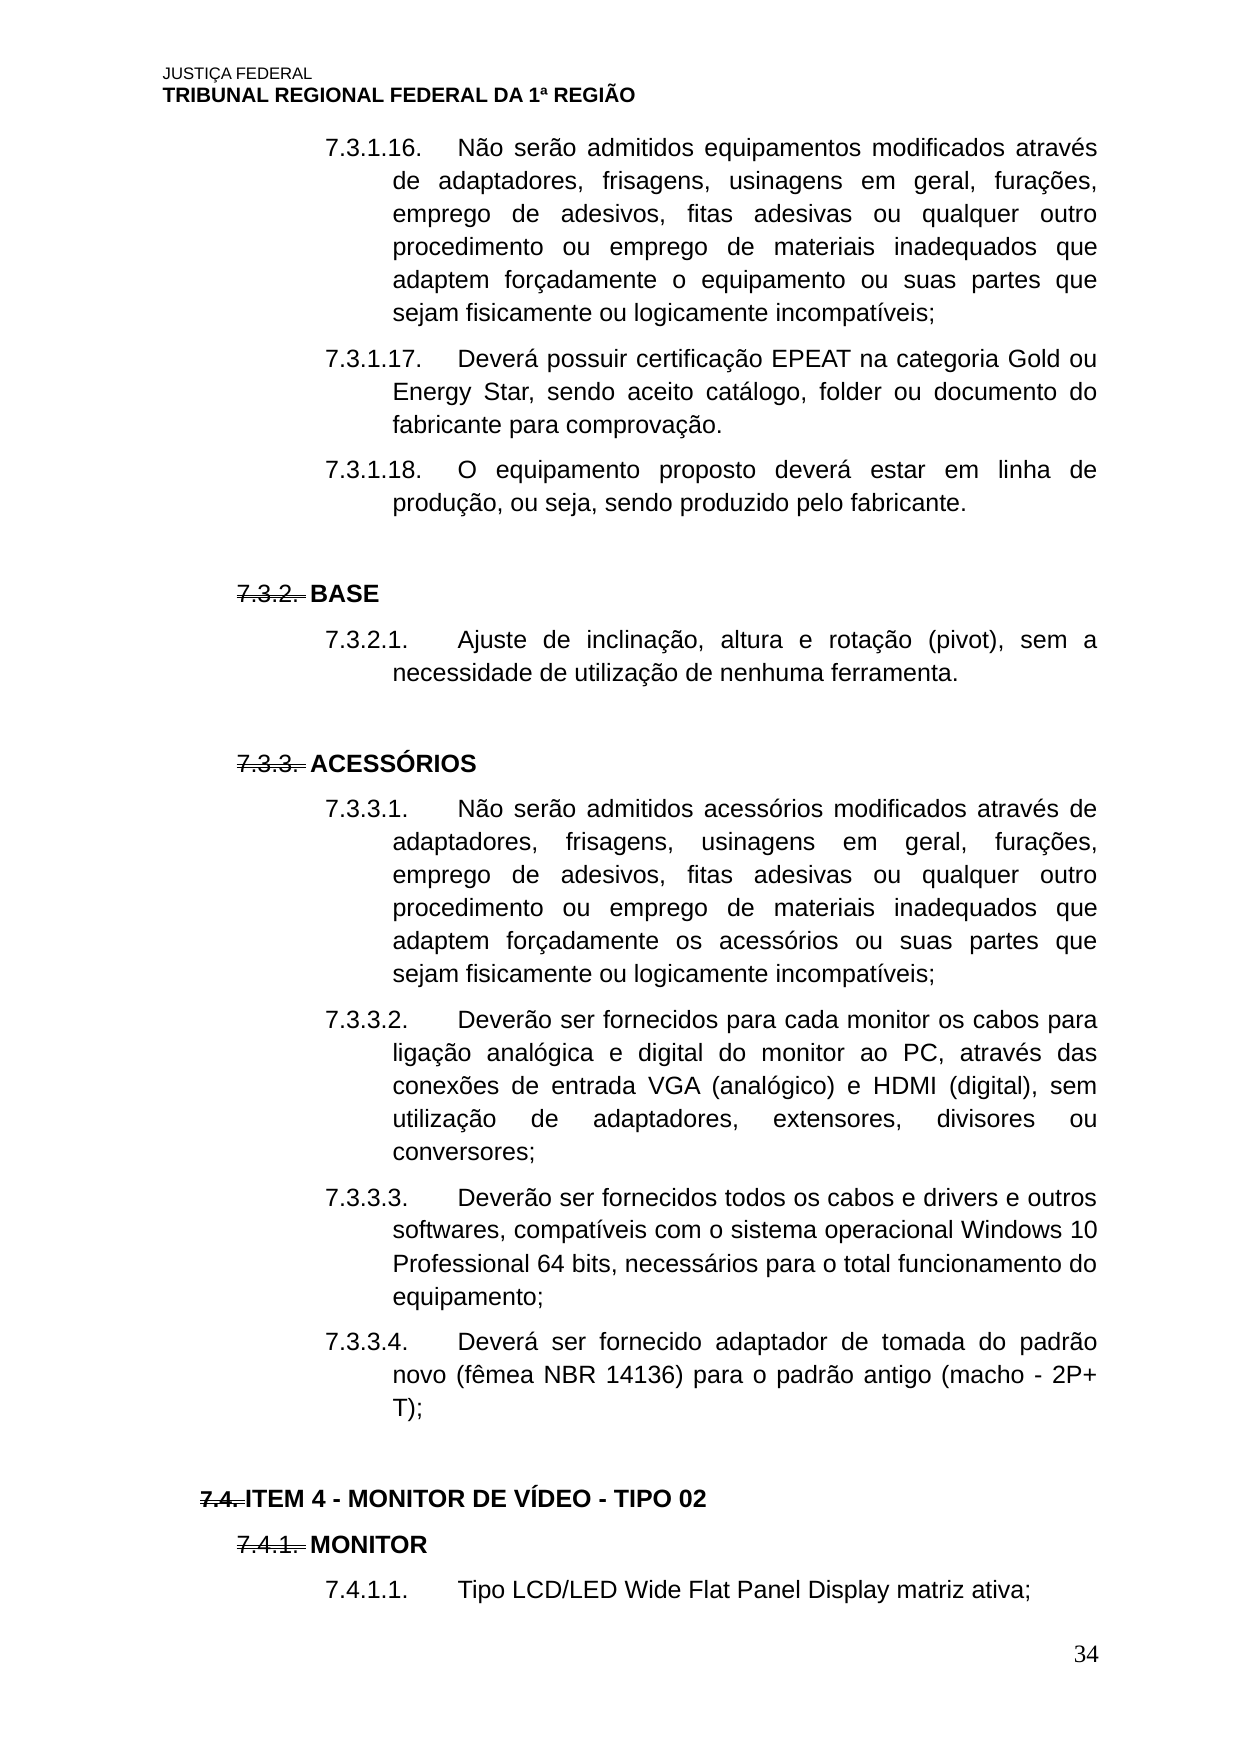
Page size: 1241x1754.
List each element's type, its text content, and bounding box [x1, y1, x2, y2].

subtitle Deverão ser fornecidos todos os cabos e drivers e outros softwares, compatíveis com o sistema operacional Windows 10 Professional 64 bits, necessários para o total funcionamento do equipamento; [325, 1182, 1098, 1310]
subtitle Deverão ser fornecidos para cada monitor os cabos para ligação analógica e digital do monitor ao PC, através das conexões de entrada VGA (analógico) e HDMI (digital), sem utilização de adaptadores, extensores, divisores ou conversores; [325, 1005, 1098, 1166]
subtitle Não serão admitidos equipamentos modificados através de adaptadores, frisagens, usinagens em geral, furações, emprego de adesivos, fitas adesivas ou qualquer outro procedimento ou emprego de materiais inadequados que adaptem forçadamente o equipamento ou suas partes que sejam fisicamente ou logicamente incompatíveis; [325, 133, 1098, 327]
subtitle ACESSÓRIOS [236, 749, 1098, 777]
subtitle Tipo LCD/LED Wide Flat Panel Display matriz ativa; [325, 1575, 1098, 1604]
subtitle MONITOR [236, 1530, 1098, 1558]
subtitle Deverá ser fornecido adaptador de tomada do padrão novo (fêmea NBR 14136) para o padrão antigo (macho - 2P+ T); [325, 1327, 1098, 1422]
subtitle Ajuste de inclinação, altura e rotação (pivot), sem a necessidade de utilização de nenhuma ferramenta. [325, 625, 1098, 686]
subtitle ITEM 4 - MONITOR DE VÍDEO - TIPO 02 [200, 1484, 1098, 1513]
subtitle Não serão admitidos acessórios modificados através de adaptadores, frisagens, usinagens em geral, furações, emprego de adesivos, fitas adesivas ou qualquer outro procedimento ou emprego de materiais inadequados que adaptem forçadamente os acessórios ou suas partes que sejam fisicamente ou logicamente incompatíveis; [325, 794, 1098, 988]
subtitle Deverá possuir certificação EPEAT na categoria Gold ou Energy Star, sendo aceito catálogo, folder ou documento do fabricante para comprovação. [325, 343, 1098, 438]
subtitle O equipamento proposto deverá estar em linha de produção, ou seja, sendo produzido pelo fabricante. [325, 455, 1098, 517]
subtitle BASE [236, 579, 1098, 608]
